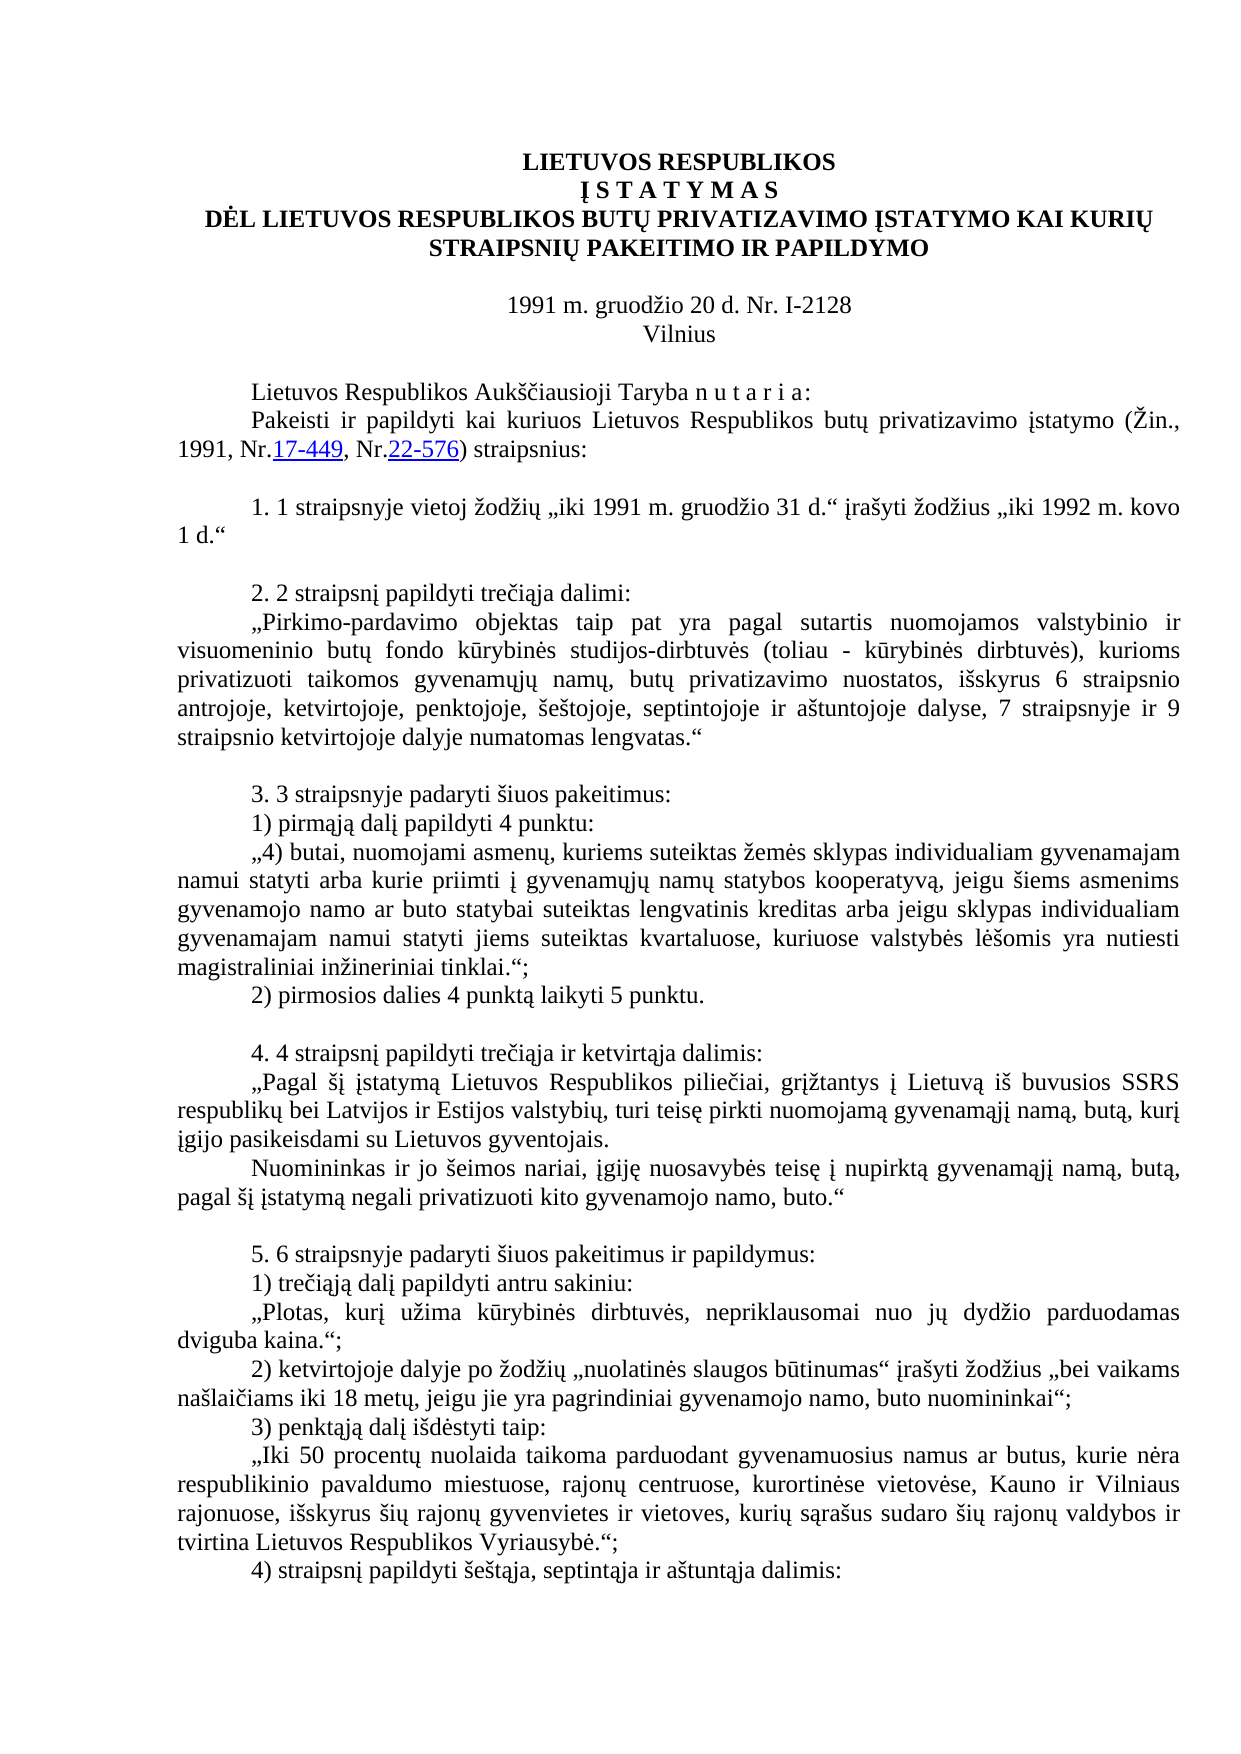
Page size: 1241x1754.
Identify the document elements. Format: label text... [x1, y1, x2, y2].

text Vilnius [177, 319, 1181, 348]
text 2) ketvirtojoje dalyje po žodžių „nuolatinės slaugos būtinumas“ įrašyti žodžius „bei vaikams našlaičiams iki 18 metų, jeigu jie yra pagrindiniai gyvenamojo namo, buto nuomininkai“; [177, 1354, 1181, 1412]
text Nuomininkas ir jo šeimos nariai, įgiję nuosavybės teisę į nupirktą gyvenamąjį namą, butą, pagal šį įstatymą negali privatizuoti kito gyvenamojo namo, buto.“ [177, 1153, 1181, 1211]
text 1) trečiąją dalį papildyti antru sakiniu: [177, 1268, 1181, 1297]
text 4) straipsnį papildyti šeštąja, septintąja ir aštuntąja dalimis: [177, 1556, 1181, 1584]
text „Pagal šį įstatymą Lietuvos Respublikos piliečiai, grįžtantys į Lietuvą iš buvusios SSRS respublikų bei Latvijos ir Estijos valstybių, turi teisę pirkti nuomojamą gyvenamąjį namą, butą, kurį įgijo pasikeisdami su Lietuvos gyventojais. [177, 1067, 1181, 1153]
text 2) pirmosios dalies 4 punktą laikyti 5 punktu. [177, 981, 1181, 1009]
text 1991 m. gruodžio 20 d. Nr. I-2128 [177, 291, 1181, 319]
text „Iki 50 procentų nuolaida taikoma parduodant gyvenamuosius namus ar butus, kurie nėra respublikinio pavaldumo miestuose, rajonų centruose, kurortinėse vietovėse, Kauno ir Vilniaus rajonuose, išskyrus šių rajonų gyvenvietes ir vietoves, kurių sąrašus sudaro šių rajonų valdybos ir tvirtina Lietuvos Respublikos Vyriausybė.“; [177, 1441, 1181, 1556]
text 5. 6 straipsnyje padaryti šiuos pakeitimus ir papildymus: [177, 1239, 1181, 1268]
text DĖL LIETUVOS RESPUBLIKOS BUTŲ PRIVATIZAVIMO ĮSTATYMO KAI KURIŲ STRAIPSNIŲ PAKEITIMO IR PAPILDYMO [177, 204, 1181, 262]
text 3) penktąją dalį išdėstyti taip: [177, 1412, 1181, 1441]
text LIETUVOS RESPUBLIKOS [177, 147, 1181, 176]
text 2. 2 straipsnį papildyti trečiąja dalimi: [177, 578, 1181, 607]
text 1) pirmąją dalį papildyti 4 punktu: [177, 808, 1181, 837]
text 3. 3 straipsnyje padaryti šiuos pakeitimus: [177, 779, 1181, 808]
text Lietuvos Respublikos Aukščiausioji Taryba nutaria: [177, 377, 1181, 406]
text Į S T A T Y M A S [177, 176, 1181, 204]
text „Pirkimo-pardavimo objektas taip pat yra pagal sutartis nuomojamos valstybinio ir visuomeninio butų fondo kūrybinės studijos-dirbtuvės (toliau - kūrybinės dirbtuvės), kurioms privatizuoti taikomos gyvenamųjų namų, butų privatizavimo nuostatos, išskyrus 6 straipsnio antrojoje, ketvirtojoje, penktojoje, šeštojoje, septintojoje ir aštuntojoje dalyse, 7 straipsnyje ir 9 straipsnio ketvirtojoje dalyje numatomas lengvatas.“ [177, 607, 1181, 751]
text 1. 1 straipsnyje vietoj žodžių „iki 1991 m. gruodžio 31 d.“ įrašyti žodžius „iki 1992 m. kovo 1 d.“ [177, 492, 1181, 549]
text 4. 4 straipsnį papildyti trečiąja ir ketvirtąja dalimis: [177, 1038, 1181, 1067]
text „Plotas, kurį užima kūrybinės dirbtuvės, nepriklausomai nuo jų dydžio parduodamas dviguba kaina.“; [177, 1297, 1181, 1354]
text Pakeisti ir papildyti kai kuriuos Lietuvos Respublikos butų privatizavimo įstatymo (Žin., 1991, Nr.17-449, Nr.22-576) straipsnius: [177, 406, 1181, 463]
text „4) butai, nuomojami asmenų, kuriems suteiktas žemės sklypas individualiam gyvenamajam namui statyti arba kurie priimti į gyvenamųjų namų statybos kooperatyvą, jeigu šiems asmenims gyvenamojo namo ar buto statybai suteiktas lengvatinis kreditas arba jeigu sklypas individualiam gyvenamajam namui statyti jiems suteiktas kvartaluose, kuriuose valstybės lėšomis yra nutiesti magistraliniai inžineriniai tinklai.“; [177, 837, 1181, 981]
